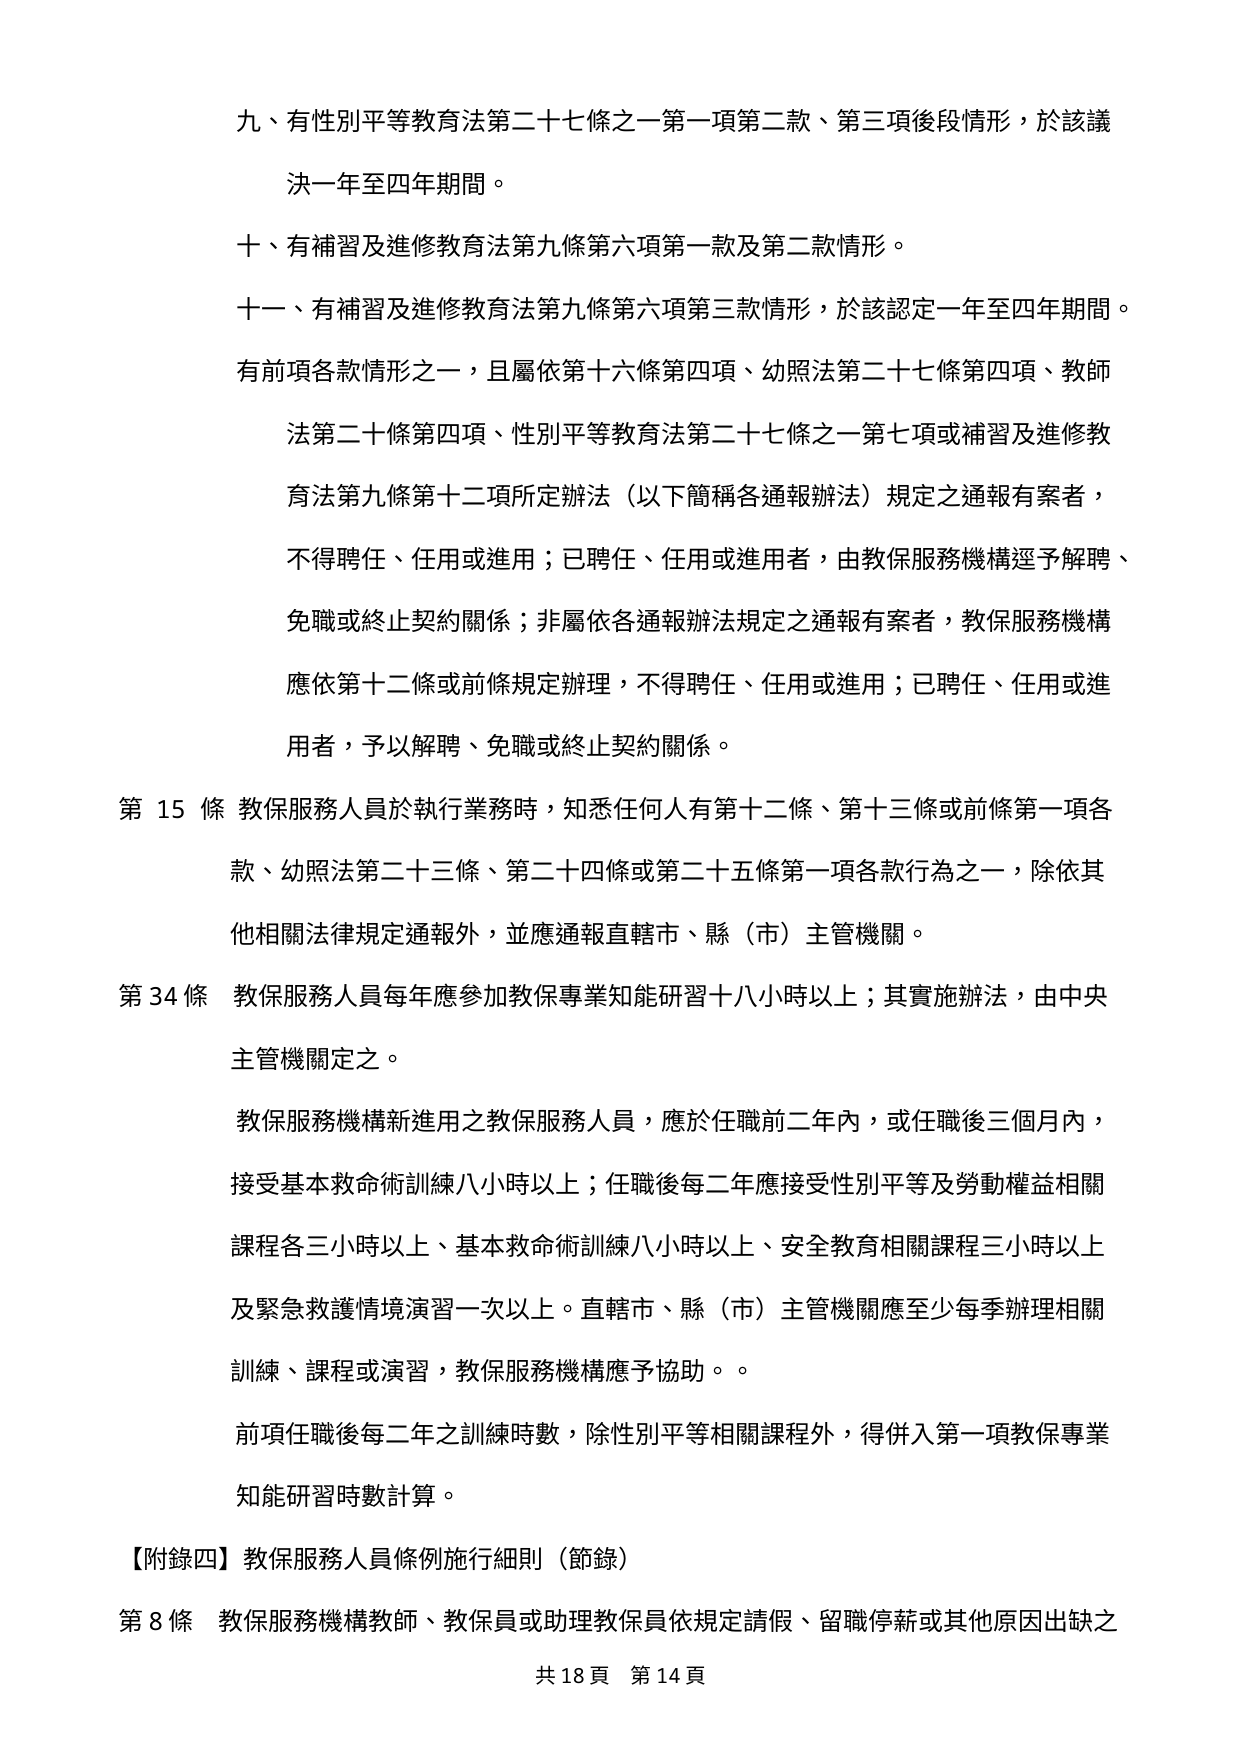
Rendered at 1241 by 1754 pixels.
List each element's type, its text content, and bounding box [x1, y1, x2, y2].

text 第8條 教保服務機構教師、教保員或助理教保員依規定請假、留職停薪或其他原因出缺之 [118, 1578, 1122, 1641]
text 十、有補習及進修教育法第九條第六項第一款及第二款情形。 [236, 203, 1122, 266]
text 有前項各款情形之一，且屬依第十六條第四項、幼照法第二十七條第四項、教師法第二十條第四項、性別平等教育法第二十七條之一第七項或補習及進修教育法第九條第十二項所定辦法（以下簡稱各通報辦法）規定之通報有案者，不得聘任、任用或進用；已聘任、任用或進用者，由教保服務機構逕予解聘、免職或終止契約關係；非屬依各通報辦法規定之通報有案者，教保服務機構應依第十二條或前條規定辦理，不得聘任、任用或進用；已聘任、任用或進用者，予以解聘、免職或終止契約關係。 [236, 328, 1122, 766]
text 九、有性別平等教育法第二十七條之一第一項第二款、第三項後段情形，於該議決一年至四年期間。 [236, 78, 1122, 203]
text 教保服務機構新進用之教保服務人員，應於任職前二年內，或任職後三個月內，接受基本救命術訓練八小時以上；任職後每二年應接受性別平等及勞動權益相關課程各三小時以上、基本救命術訓練八小時以上、安全教育相關課程三小時以上及緊急救護情境演習一次以上。直轄市、縣（市）主管機關應至少每季辦理相關訓練、課程或演習，教保服務機構應予協助。。 [221, 1078, 1122, 1391]
text 第 15 條 教保服務人員於執行業務時，知悉任何人有第十二條、第十三條或前條第一項各款、幼照法第二十三條、第二十四條或第二十五條第一項各款行為之一，除依其他相關法律規定通報外，並應通報直轄市、縣（市）主管機關。 [118, 766, 1122, 953]
text 第34條 教保服務人員每年應參加教保專業知能研習十八小時以上；其實施辦法，由中央主管機關定之。 [118, 953, 1122, 1078]
text 十一、有補習及進修教育法第九條第六項第三款情形，於該認定一年至四年期間。 [236, 266, 1122, 328]
text 前項任職後每二年之訓練時數，除性別平等相關課程外，得併入第一項教保專業知能研習時數計算。 [236, 1391, 1122, 1516]
text 【附錄四】教保服務人員條例施行細則（節錄） [118, 1516, 1122, 1578]
